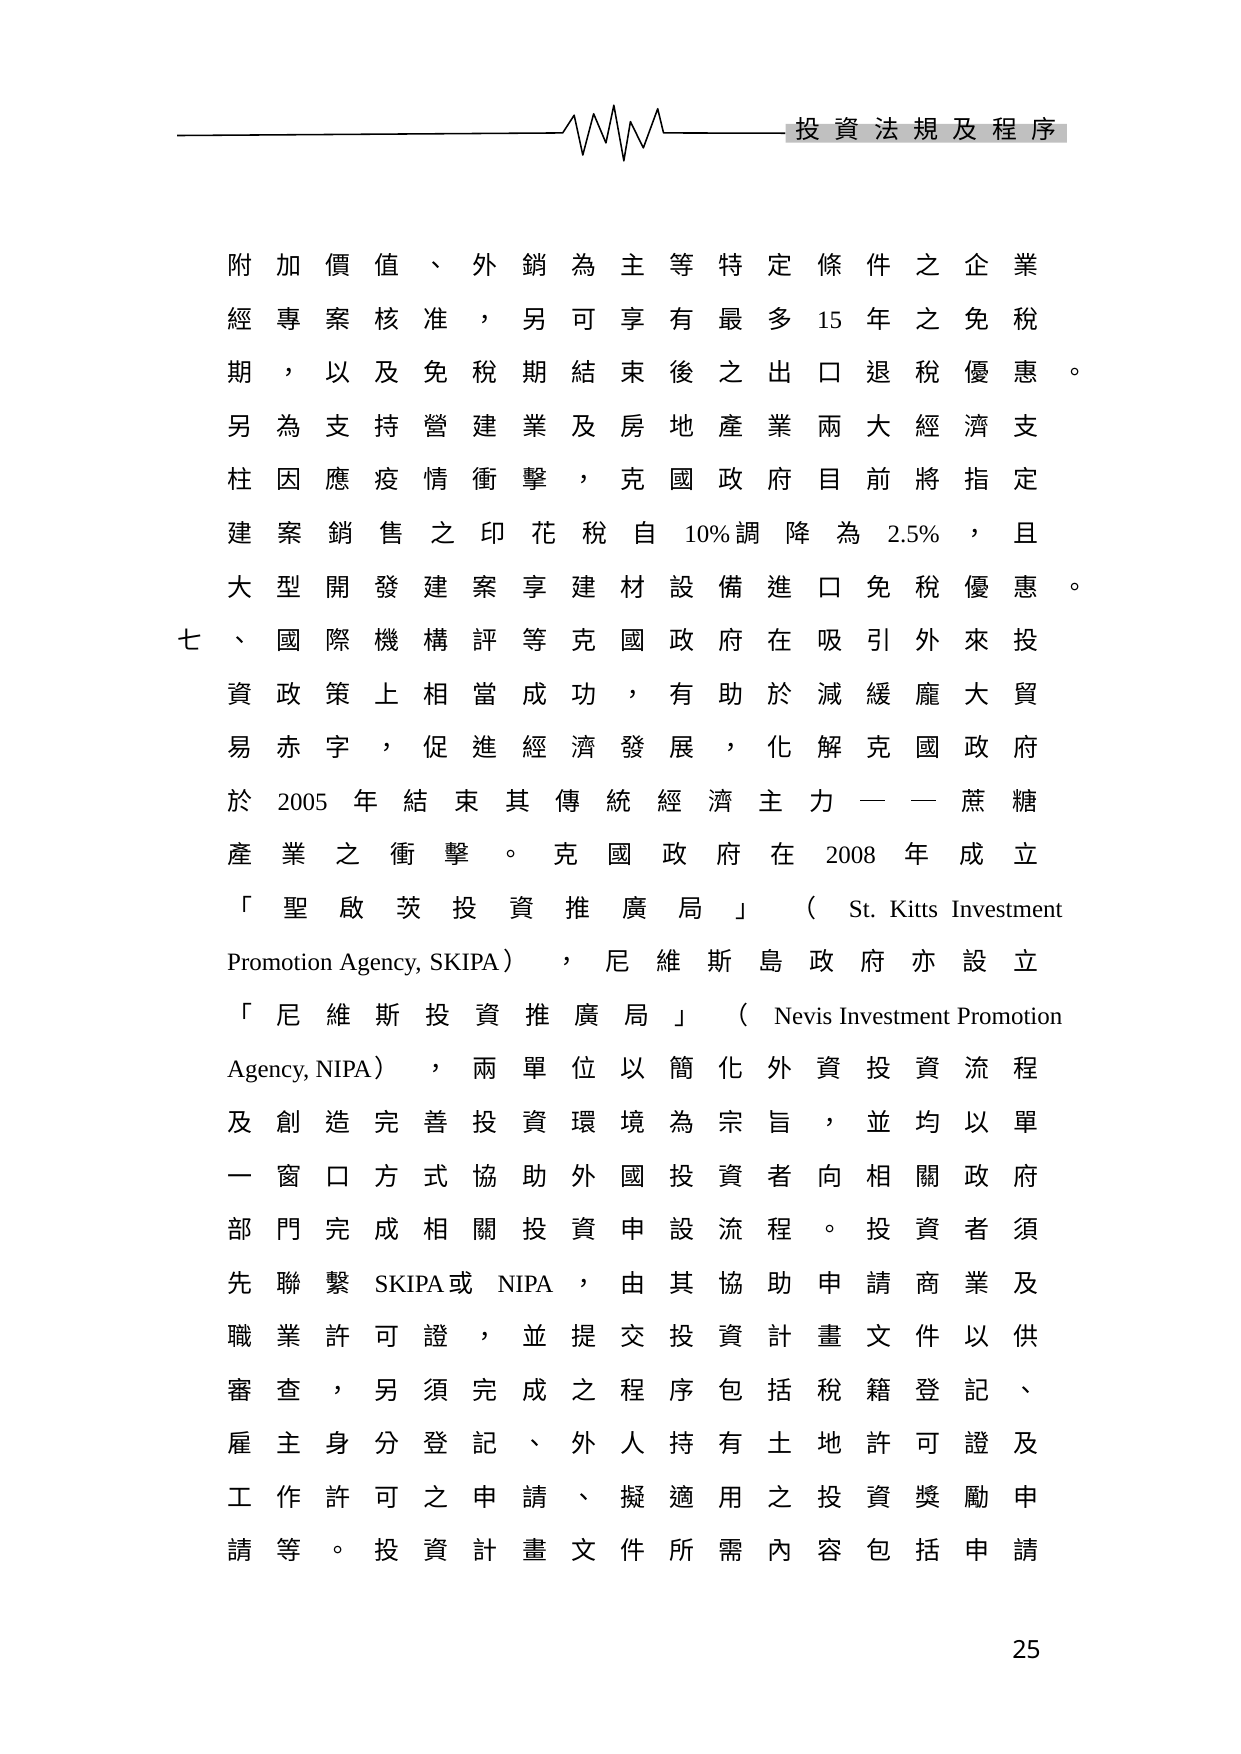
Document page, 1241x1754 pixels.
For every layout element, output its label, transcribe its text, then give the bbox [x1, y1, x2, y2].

text 七、國際機構評等克國政府在吸引外來投資政策上相當成功，有助於減緩龐大貿易赤字，促進經濟發展，化解克國政府於2005年結束其傳統經濟主力──蔗糖產業之衝擊。克國政府在2008年成立「聖啟茨投資推廣局」（St. Kitts Investment Promotion Agency, SKIPA），尼維斯島政府亦設立「尼維斯投資推廣局」（Nevis Investment Promotion Agency, NIPA），兩單位以簡化外資投資流程及創造完善投資環境為宗旨，並均以單一窗口方式協助外國投資者向相關政府部門完成相關投資申設流程。投資者須先聯繫SKIPA或NIPA，由其協助申請商業及職業許可證，並提交投資計畫文件以供審查，另須完成之程序包括稅籍登記、雇主身分登記、外人持有土地許可證及工作許可之申請、擬適用之投資獎勵申請等。投資計畫文件所需內容包括申請函、商業計畫、效益分析、投資時程表、擬申請的投資獎勵清單、工作許可申請資料、環境影響評估、投資人背景資料、資金來源規劃等。有關克國投資環境資訊及相關法規簡介，請分別參閱SKIPA及NIPA網址如下：https://investstkitts.kn、htps://www.investnevis.org。 [178, 612, 1063, 1576]
text 六、克國不課徵個人所得稅，公司稅為33%，2020年克國政府為因應「嚴重特殊傳染性肺炎」（COVID-19）疫情對景氣衝擊，暫時調降至25%。如前所述，符合高附加價值、外銷為主等特定條件之企業經專案核准，另可享有最多15年之免稅期，以及免稅期結束後之出口退稅優惠。另為支持營建業及房地產業兩大經濟支柱因應疫情衝擊，克國政府目前將指定建案銷售之印花稅自10%調降為2.5%，且大型開發建案享建材設備進口免稅優惠。 [178, 237, 1063, 612]
